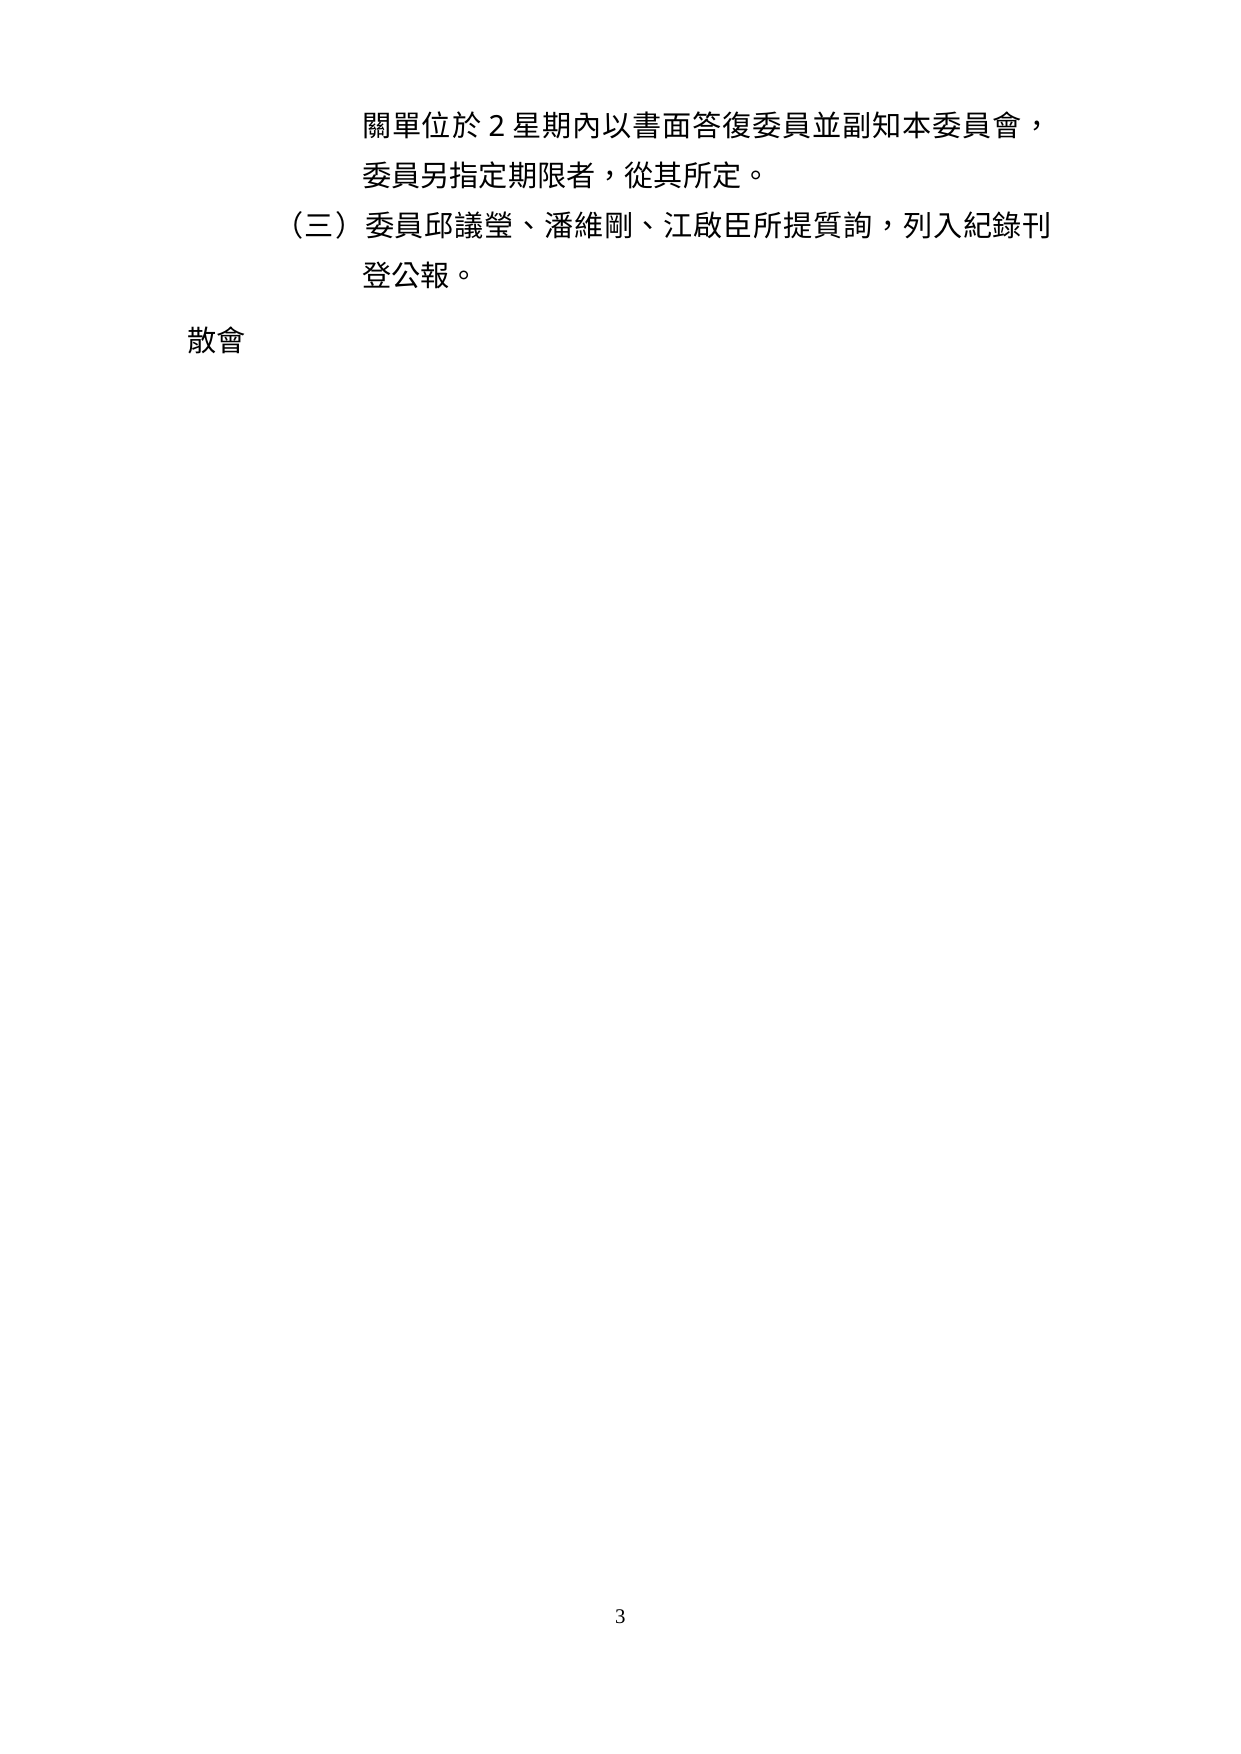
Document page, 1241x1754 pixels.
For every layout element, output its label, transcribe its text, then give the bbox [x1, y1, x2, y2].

text （三）委員邱議瑩、潘維剛、江啟臣所提質詢，列入紀錄刊登公報。 [274, 196, 1053, 296]
text 關單位於2星期內以書面答復委員並副知本委員會，委員另指定期限者，從其所定。 [274, 96, 1053, 196]
text 散會 [187, 315, 1053, 361]
